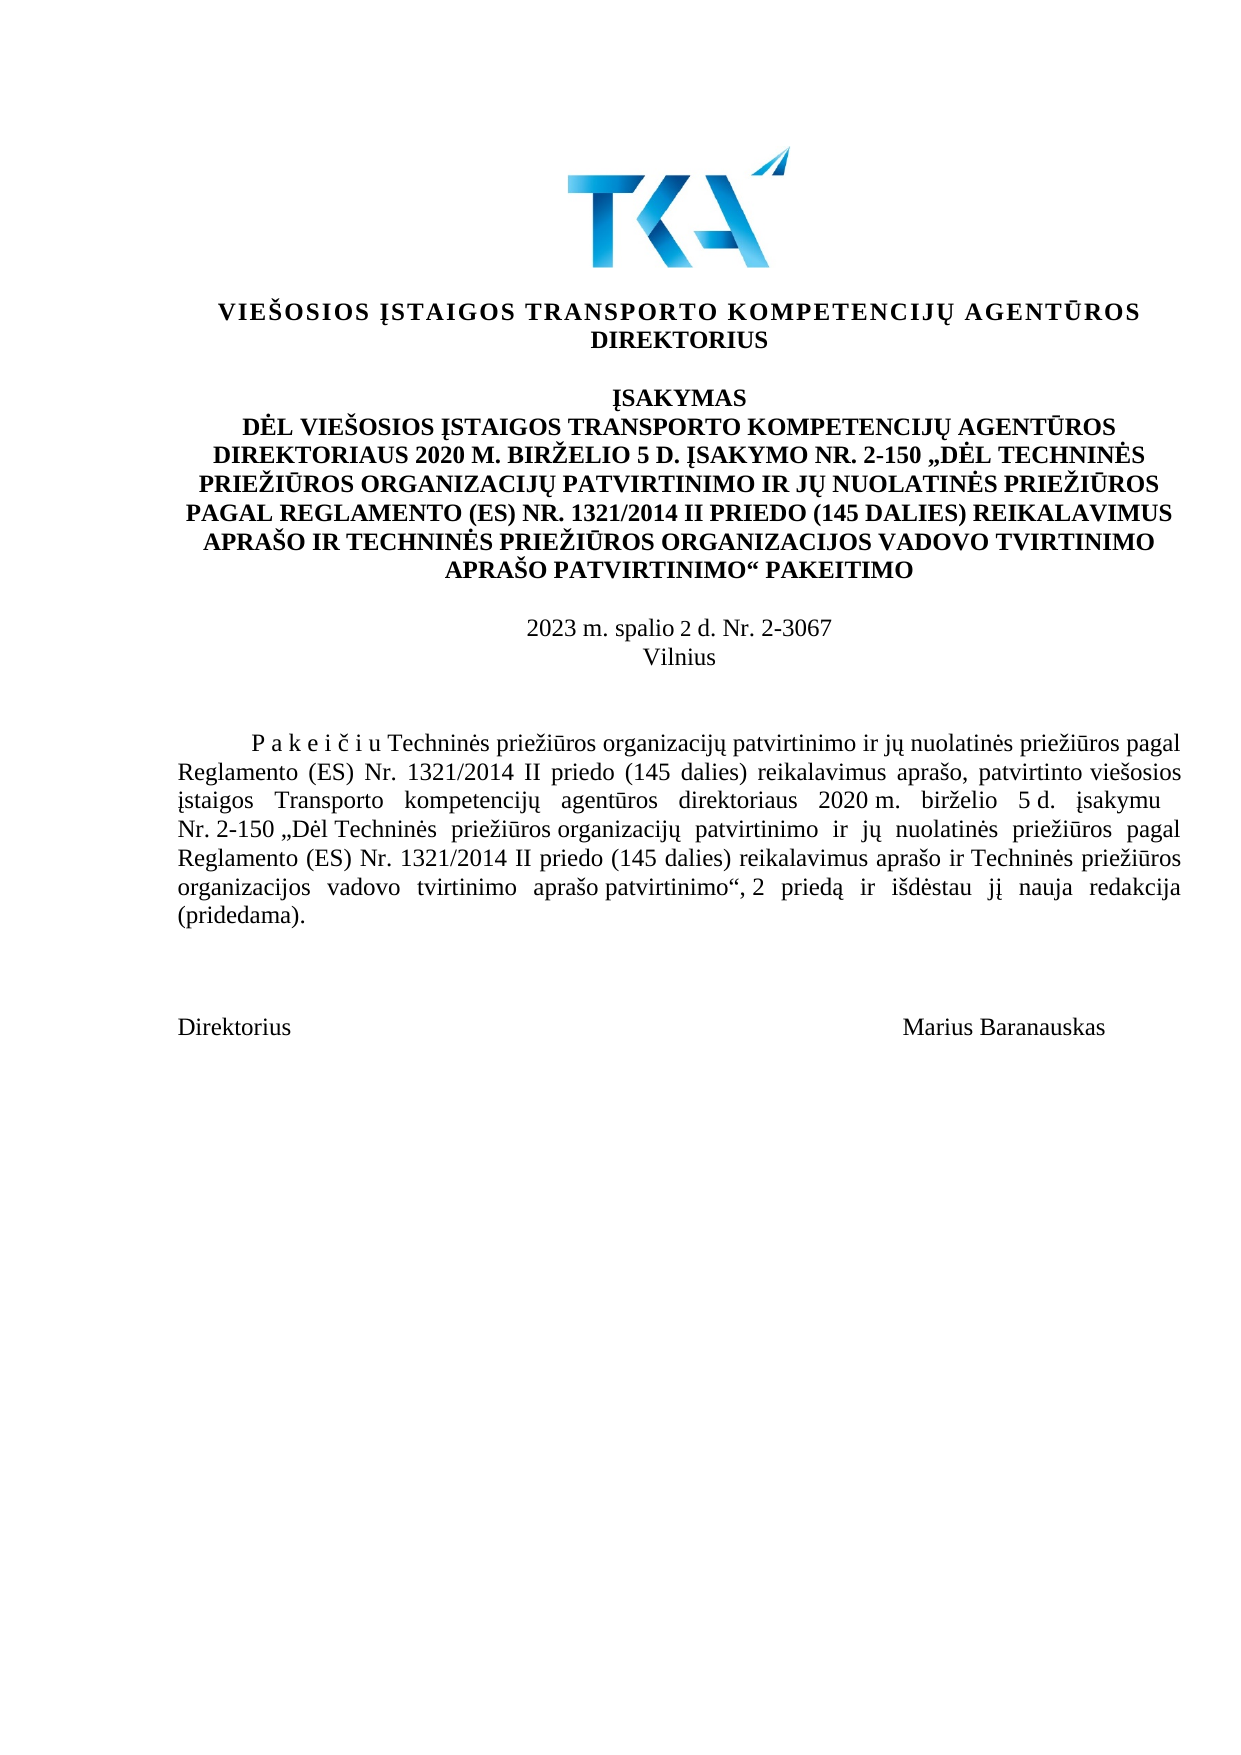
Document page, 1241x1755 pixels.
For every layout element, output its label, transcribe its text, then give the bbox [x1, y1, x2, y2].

text Direktorius Marius Baranauskas [177, 1012, 1196, 1041]
text DĖL VIEŠOSIOS ĮSTAIGOS TRANSPORTO KOMPETENCIJŲ AGENTŪROS DIREKTORIAUS 2020 M. BIRŽELIO 5 D. ĮSAKYMO NR. 2-150 „DĖL TECHNINĖS PRIEŽIŪROS ORGANIZACIJŲ PATVIRTINIMO IR JŲ NUOLATINĖS PRIEŽIŪROS PAGAL REGLAMENTO (ES) NR. 1321/2014 II PRIEDO (145 DALIES) REIKALAVIMUS APRAŠO IR TECHNINĖS PRIEŽIŪROS ORGANIZACIJOS VADOVO TVIRTINIMO APRAŠO PATVIRTINIMO“ PAKEITIMO [177, 412, 1181, 584]
text 2023 m. spalio 2 d. Nr. 2-3067 [177, 613, 1181, 642]
text VIEŠOSIOS ĮSTAIGOS TRANSPORTO KOMPETENCIJŲ AGENTŪROS [177, 297, 1181, 325]
text ĮSAKYMAS [177, 383, 1181, 412]
text Vilnius [177, 642, 1181, 670]
text Direktorius [177, 325, 1181, 354]
text Pakeičiu Techninės priežiūros organizacijų patvirtinimo ir jų nuolatinės priežiūros pagal Reglamento (ES) Nr. 1321/2014 II priedo (145 dalies) reikalavimus aprašo, patvirtinto viešosios įstaigos Transporto kompetencijų agentūros direktoriaus 2020 m. birželio 5 d. įsakymu Nr. 2-150 „Dėl Techninės priežiūros organizacijų patvirtinimo ir jų nuolatinės priežiūros pagal Reglamento (ES) Nr. 1321/2014 II priedo (145 dalies) reikalavimus aprašo ir Techninės priežiūros organizacijos vadovo tvirtinimo aprašo patvirtinimo“, 2 priedą ir išdėstau jį nauja redakcija (pridedama). [177, 728, 1181, 929]
